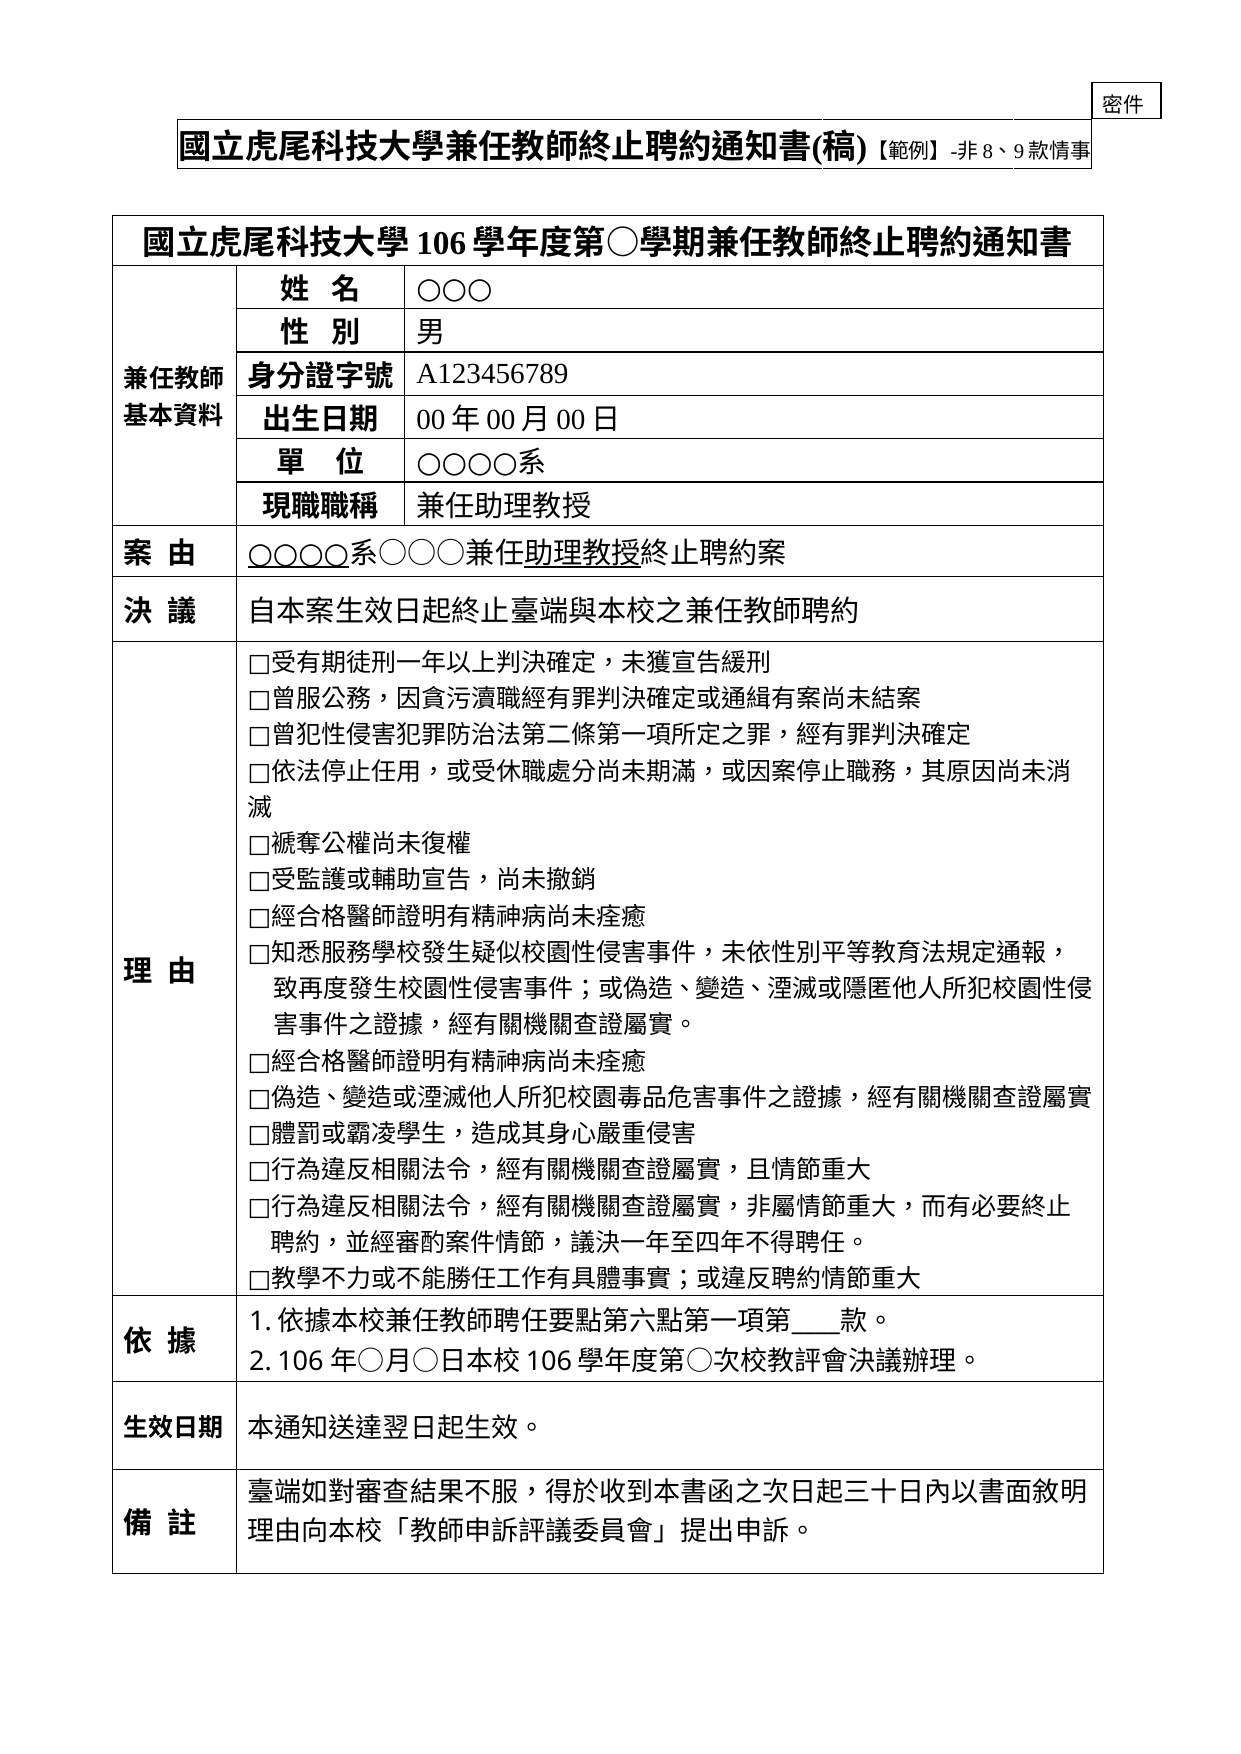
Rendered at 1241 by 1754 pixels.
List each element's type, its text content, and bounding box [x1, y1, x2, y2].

table_cell A123456789 [405, 353, 1103, 395]
text 國立虎尾科技大學兼任教師終止聘約通知書(稿)【範例】-非8、9款情事 [178, 120, 1091, 168]
table_cell □受有期徒刑一年以上判決確定，未獲宣告緩刑 □曾服公務，因貪污瀆職經有罪判決確定或通緝有案尚未結案 □曾犯性侵害犯罪防治法第二條第一項所定之罪，經有罪判決確定 □依法停止任用，或受休職處分尚未期滿，或因案停止職務，其原因尚未消滅 □褫奪公權尚未復權 □受監護或輔助宣告，尚未撤銷 □經合格醫師證明有精神病尚未痊癒 □知悉服務學校發生疑似校園性侵害事件，未依性別平等教育法規定通報，致再度發生校園性侵害事件；或偽造、變造、湮滅或隱匿他人所犯校園性侵害事件之證據，經有關機關查證屬實。 □經合格醫師證明有精神病尚未痊癒 □偽造、變造或湮滅他人所犯校園毒品危害事件之證據，經有關機關查證屬實 □體罰或霸凌學生，造成其身心嚴重侵害 □行為違反相關法令，經有關機關查證屬實，且情節重大 □行為違反相關法令，經有關機關查證屬實，非屬情節重大，而有必要終止聘約，並經審酌案件情節，議決一年至四年不得聘任。 □教學不力或不能勝任工作有具體事實；或違反聘約情節重大 [237, 642, 1103, 1295]
table_cell 單 位 [237, 439, 404, 481]
table_cell 案 由 [113, 526, 236, 576]
table_cell 兼任教師基本資料 [113, 266, 236, 525]
table_cell 身分證字號 [237, 353, 404, 395]
table_cell 出生日期 [237, 396, 404, 438]
table_cell 理 由 [113, 642, 236, 1295]
table_cell 姓 名 [237, 266, 404, 308]
table_cell 性 別 [237, 309, 404, 351]
table_cell 兼任助理教授 [405, 483, 1103, 525]
table_cell 決 議 [113, 577, 236, 641]
table_header 國立虎尾科技大學106學年度第○學期兼任教師終止聘約通知書 [113, 216, 1103, 265]
table_cell 00年00月00日 [405, 396, 1103, 438]
text [112, 119, 177, 169]
table_cell 自本案生效日起終止臺端與本校之兼任教師聘約 [237, 577, 1103, 641]
table_cell ○○○○系○○○兼任助理教授終止聘約案 [237, 526, 1103, 576]
table_cell 生效日期 [113, 1382, 236, 1469]
table_cell ○○○○系 [405, 439, 1103, 481]
table_cell 臺端如對審查結果不服，得於收到本書函之次日起三十日內以書面敘明理由向本校「教師申訴評議委員會」提出申訴。 [237, 1470, 1103, 1572]
table_cell 依據本校兼任教師聘任要點第六點第一項第____款。 106 年○月○日本校106學年度第○次校教評會決議辦理。 [237, 1296, 1103, 1381]
table_cell 男 [405, 309, 1103, 351]
table_cell 本通知送達翌日起生效。 [237, 1382, 1103, 1469]
table_cell 備 註 [113, 1470, 236, 1572]
table_cell 現職職稱 [237, 483, 404, 525]
table_cell 依 據 [113, 1296, 236, 1381]
table_cell ○○○ [405, 266, 1103, 308]
text [1092, 119, 1156, 169]
